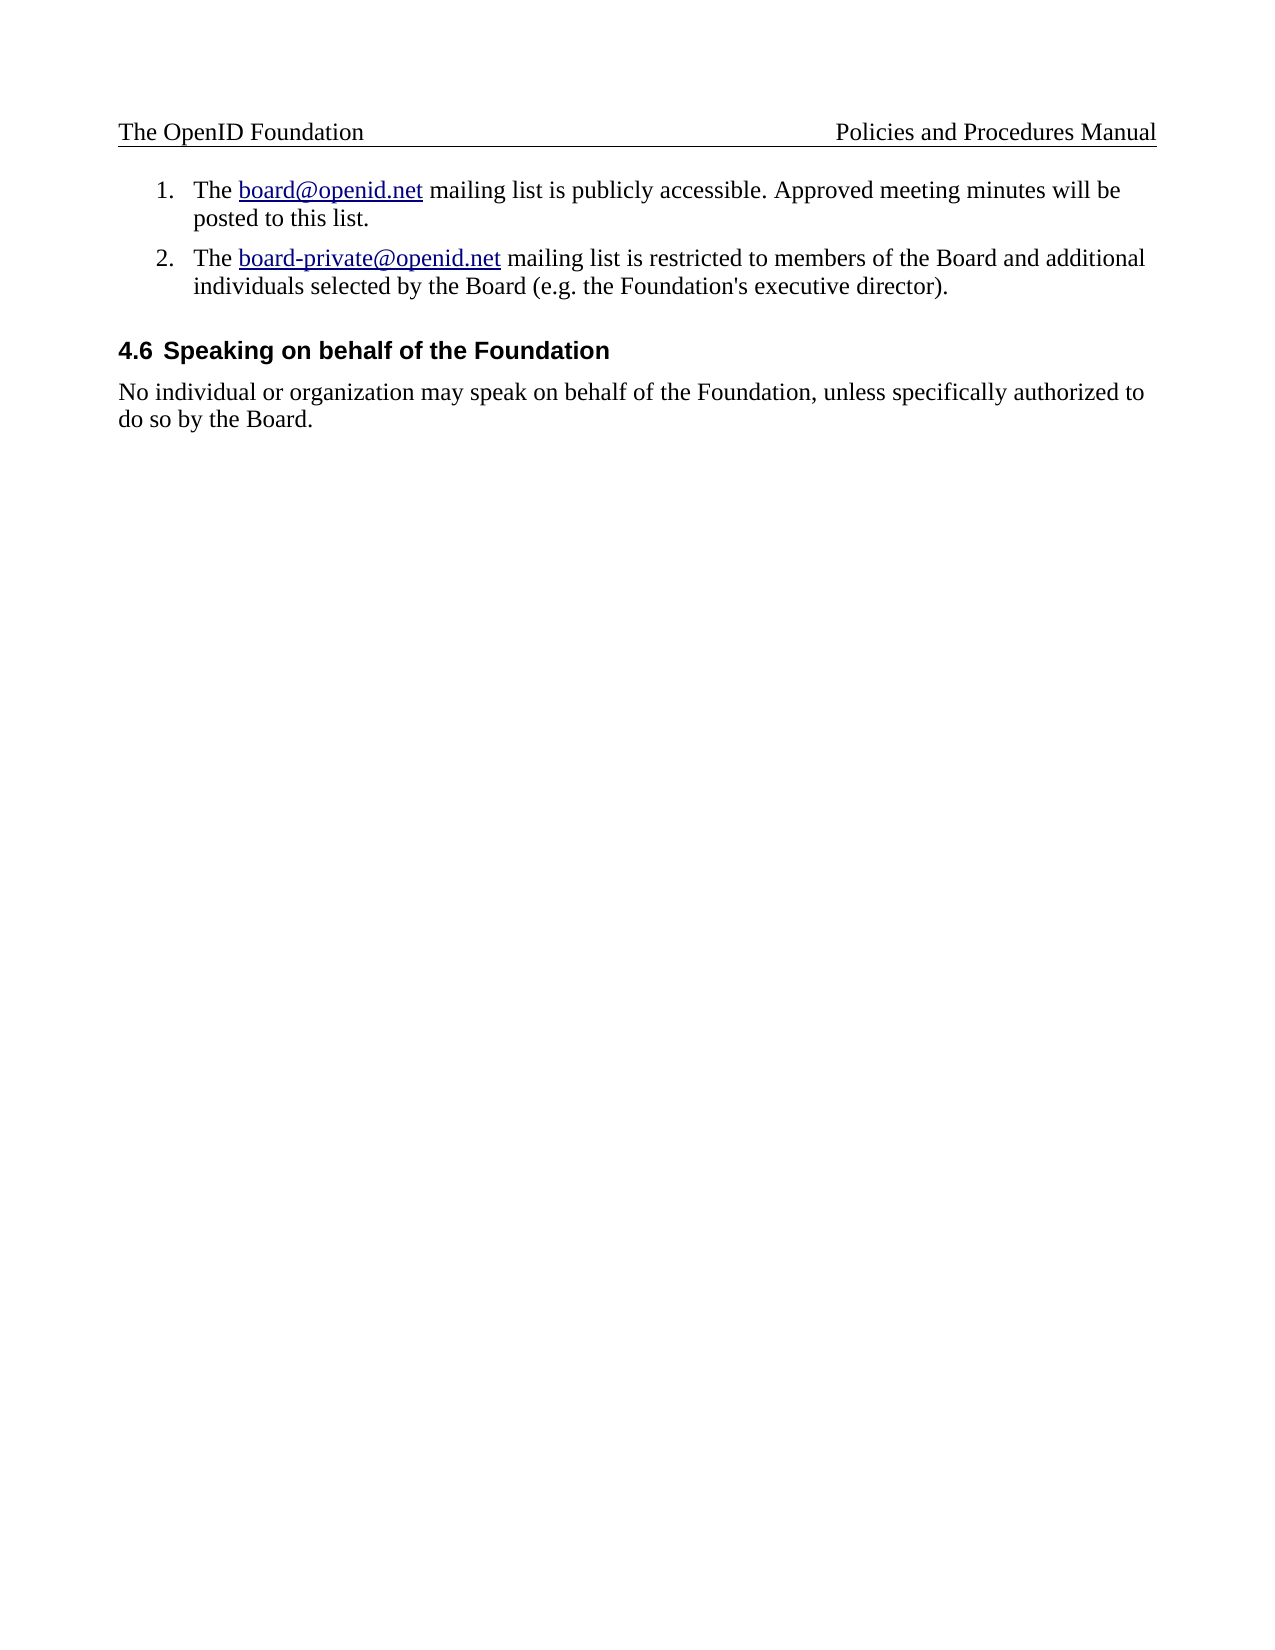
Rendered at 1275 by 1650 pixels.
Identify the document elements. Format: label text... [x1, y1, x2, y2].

subtitle Speaking on behalf of the Foundation [118, 337, 1157, 365]
list The board-private@openid.net mailing list is restricted to members of the Board and additional individuals selected by the Board (e.g. the Foundation's executive director). [156, 244, 1157, 300]
text No individual or organization may speak on behalf of the Foundation, unless specifically authorized to do so by the Board. [118, 378, 1157, 433]
list The board@openid.net mailing list is publicly accessible. Approved meeting minutes will be posted to this list. [156, 176, 1157, 232]
